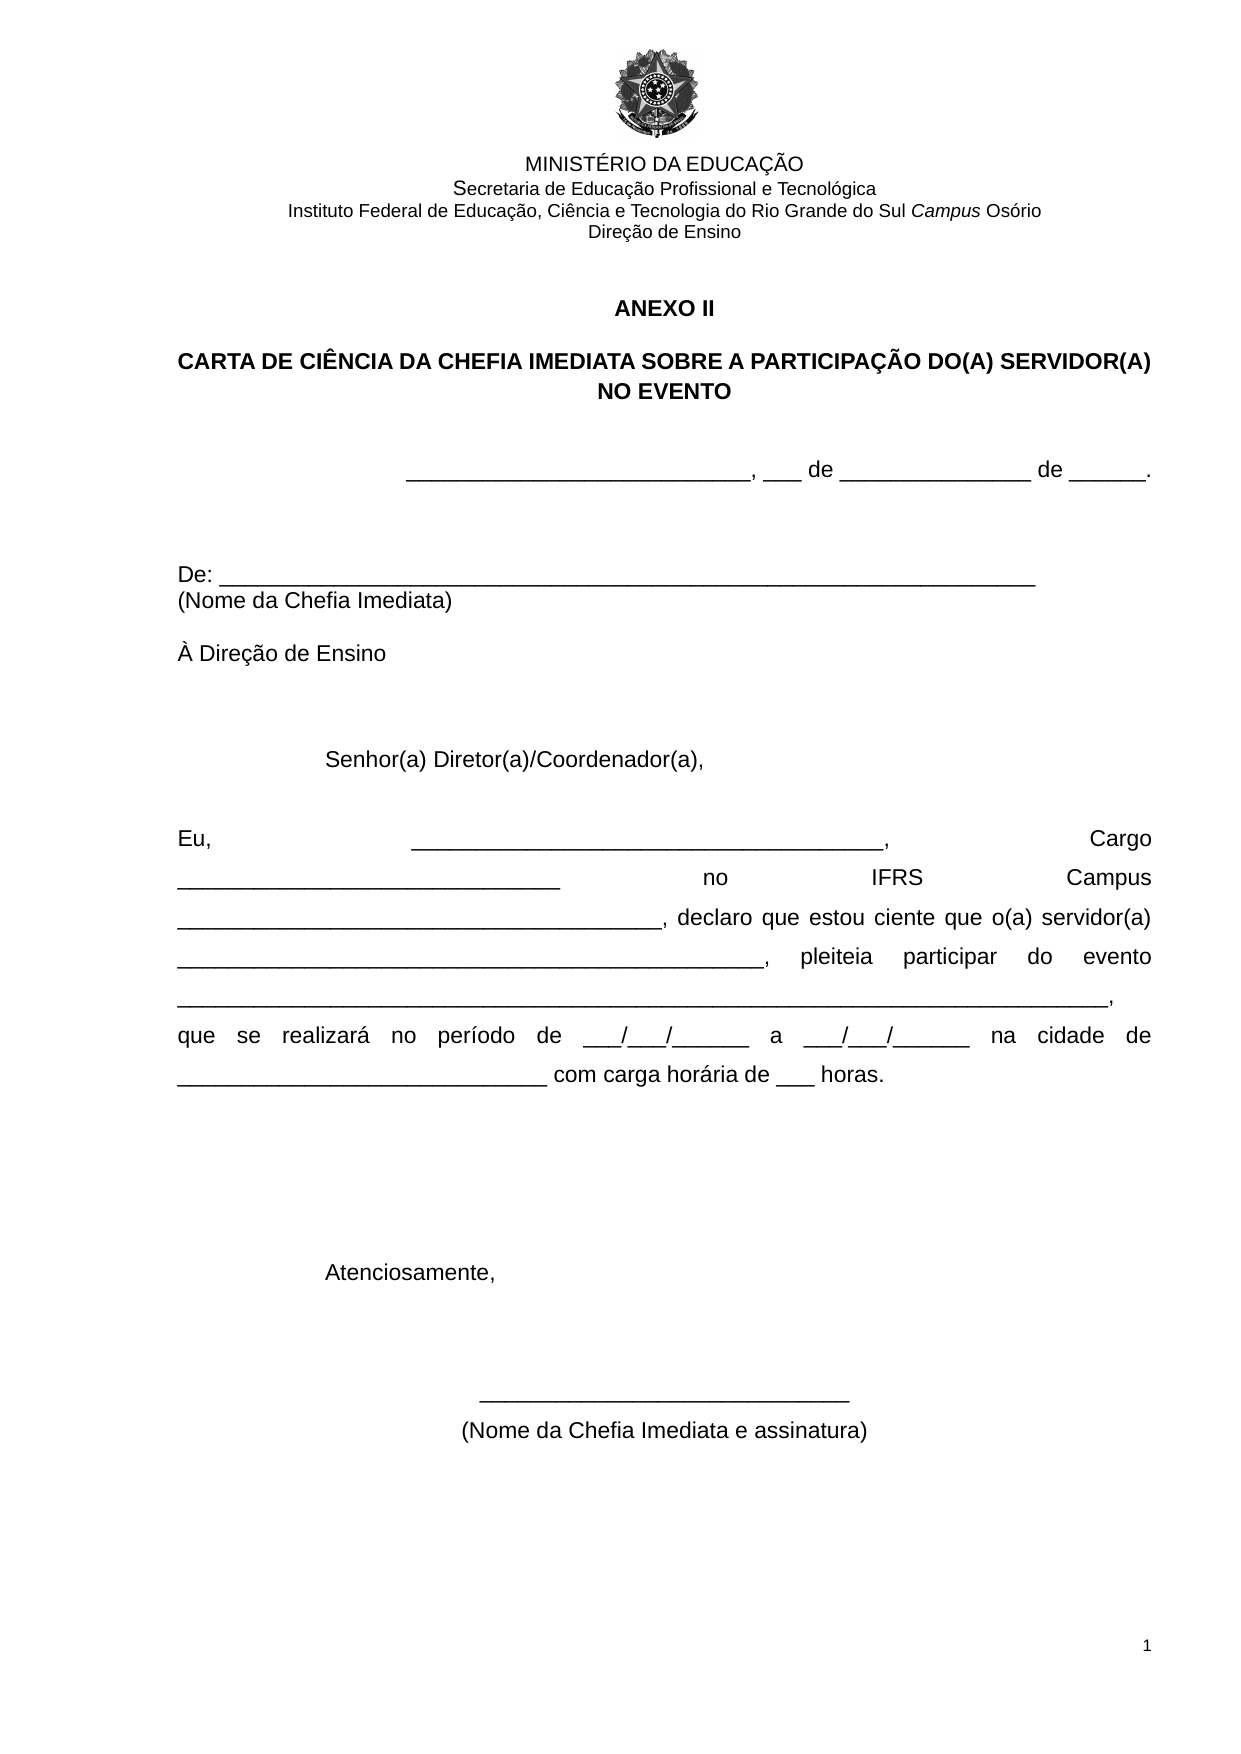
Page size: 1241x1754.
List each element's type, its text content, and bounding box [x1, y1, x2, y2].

text De: ________________________________________________________________ [177, 561, 1152, 587]
text Atenciosamente, [251, 1259, 1152, 1285]
text (Nome da Chefia Imediata e assinatura) [177, 1417, 1152, 1443]
text Eu, _____________________________________, Cargo ______________________________ no IFRS Campus ______________________________________, declaro que estou ciente que o(a) servidor(a) ______________________________________________, pleiteia participar do evento _________________________________________________________________________, que se realizará no período de ___/___/______ a ___/___/______ na cidade de _____________________________ com carga horária de ___ horas. [177, 824, 1152, 1088]
text ANEXO II [177, 295, 1152, 322]
text À Direção de Ensino [177, 640, 1152, 666]
text Senhor(a) Diretor(a)/Coordenador(a), [251, 746, 1152, 772]
text CARTA DE CIÊNCIA DA CHEFIA IMEDIATA SOBRE A PARTICIPAÇÃO DO(A) SERVIDOR(A) NO EVENTO [177, 348, 1152, 404]
text (Nome da Chefia Imediata) [177, 587, 1152, 614]
text ___________________________, ___ de _______________ de ______. [177, 456, 1152, 482]
text _____________________________ [177, 1377, 1152, 1404]
